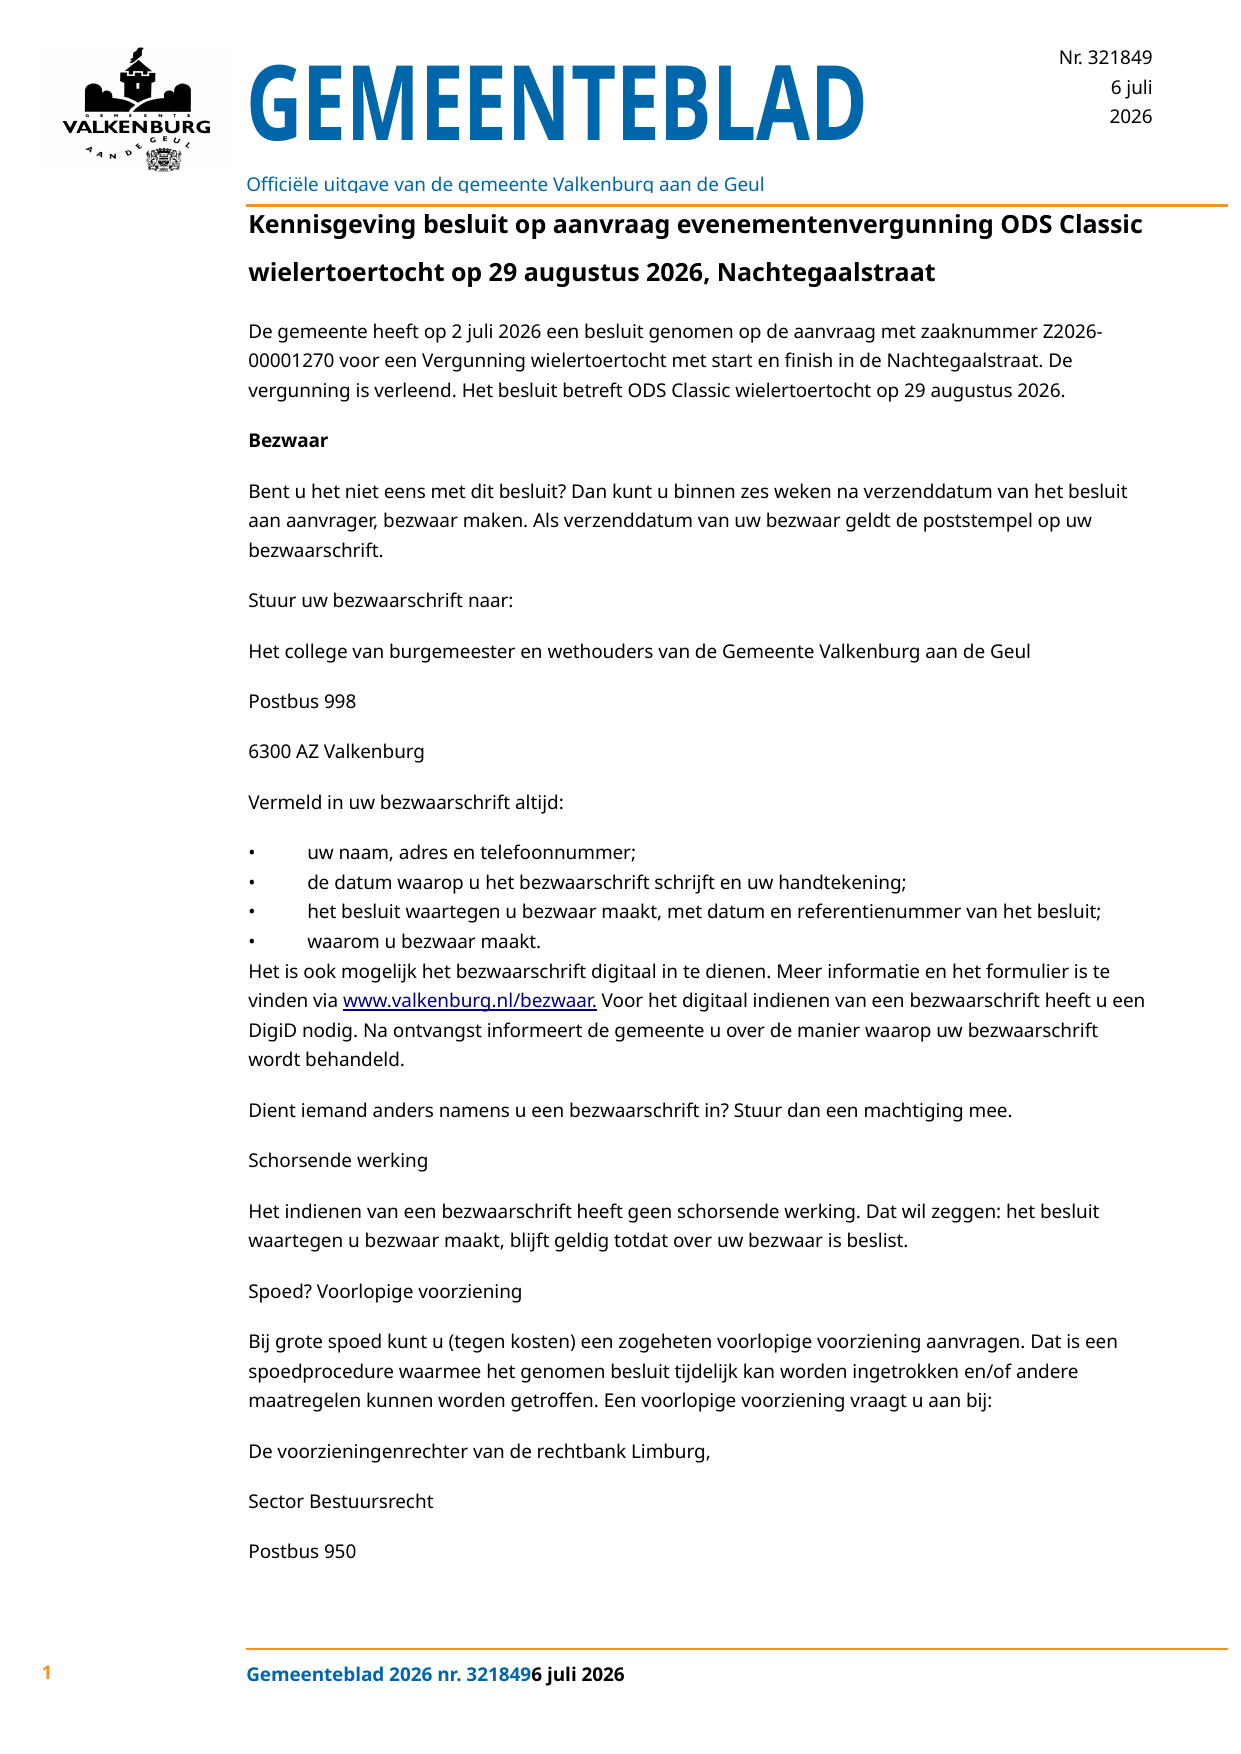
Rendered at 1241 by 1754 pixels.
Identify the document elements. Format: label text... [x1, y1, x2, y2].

text Schorsende werking [248, 1147, 1152, 1173]
text Dient iemand anders namens u een bezwaarschrift in? Stuur dan een machtiging mee. [248, 1097, 1152, 1123]
text Bent u het niet eens met dit besluit? Dan kunt u binnen zes weken na verzenddatum van het besluit aan aanvrager, bezwaar maken. Als verzenddatum van uw bezwaar geldt de poststempel op uw bezwaarschrift. [248, 478, 1152, 563]
text Bij grote spoed kunt u (tegen kosten) een zogeheten voorlopige voorziening aanvragen. Dat is een spoedprocedure waarmee het genomen besluit tijdelijk kan worden ingetrokken en/of andere maatregelen kunnen worden getroffen. Een voorlopige voorziening vraagt u aan bij: [248, 1328, 1152, 1413]
text Het college van burgemeester en wethouders van de Gemeente Valkenburg aan de Geul [248, 638, 1152, 664]
text Bezwaar [248, 427, 1152, 453]
list de datum waarop u het bezwaarschrift schrijft en uw handtekening; [248, 869, 1152, 895]
picture [41, 47, 231, 172]
list uw naam, adres en telefoonnummer; [248, 839, 1152, 865]
text Spoed? Voorlopige voorziening [248, 1278, 1152, 1304]
text Vermeld in uw bezwaarschrift altijd: [248, 789, 1152, 815]
text Postbus 950 [248, 1539, 1152, 1564]
list waarom u bezwaar maakt. [248, 928, 1152, 954]
text 6300 AZ Valkenburg [248, 739, 1152, 764]
text Sector Bestuursrecht [248, 1488, 1152, 1514]
list het besluit waartegen u bezwaar maakt, met datum en referentienummer van het besluit; [248, 899, 1152, 924]
text De voorzieningenrechter van de rechtbank Limburg, [248, 1438, 1152, 1464]
text De gemeente heeft op 2 juli 2026 een besluit genomen op de aanvraag met zaaknummer Z2026-00001270 voor een Vergunning wielertoertocht met start en finish in de Nachtegaalstraat. De vergunning is verleend. Het besluit betreft ODS Classic wielertoertocht op 29 augustus 2026. [248, 318, 1152, 403]
text Het is ook mogelijk het bezwaarschrift digitaal in te dienen. Meer informatie en het formulier is te vinden via www.valkenburg.nl/bezwaar. Voor het digitaal indienen van een bezwaarschrift heeft u een DigiD nodig. Na ontvangst informeert de gemeente u over de manier waarop uw bezwaarschrift wordt behandeld. [248, 958, 1152, 1072]
text Het indienen van een bezwaarschrift heeft geen schorsende werking. Dat wil zeggen: het besluit waartegen u bezwaar maakt, blijft geldig totdat over uw bezwaar is beslist. [248, 1198, 1152, 1253]
text Kennisgeving besluit op aanvraag evenementenvergunning ODS Classic wielertoertocht op 29 augustus 2026, Nachtegaalstraat [248, 207, 1152, 288]
text Stuur uw bezwaarschrift naar: [248, 587, 1152, 613]
text Postbus 998 [248, 688, 1152, 714]
